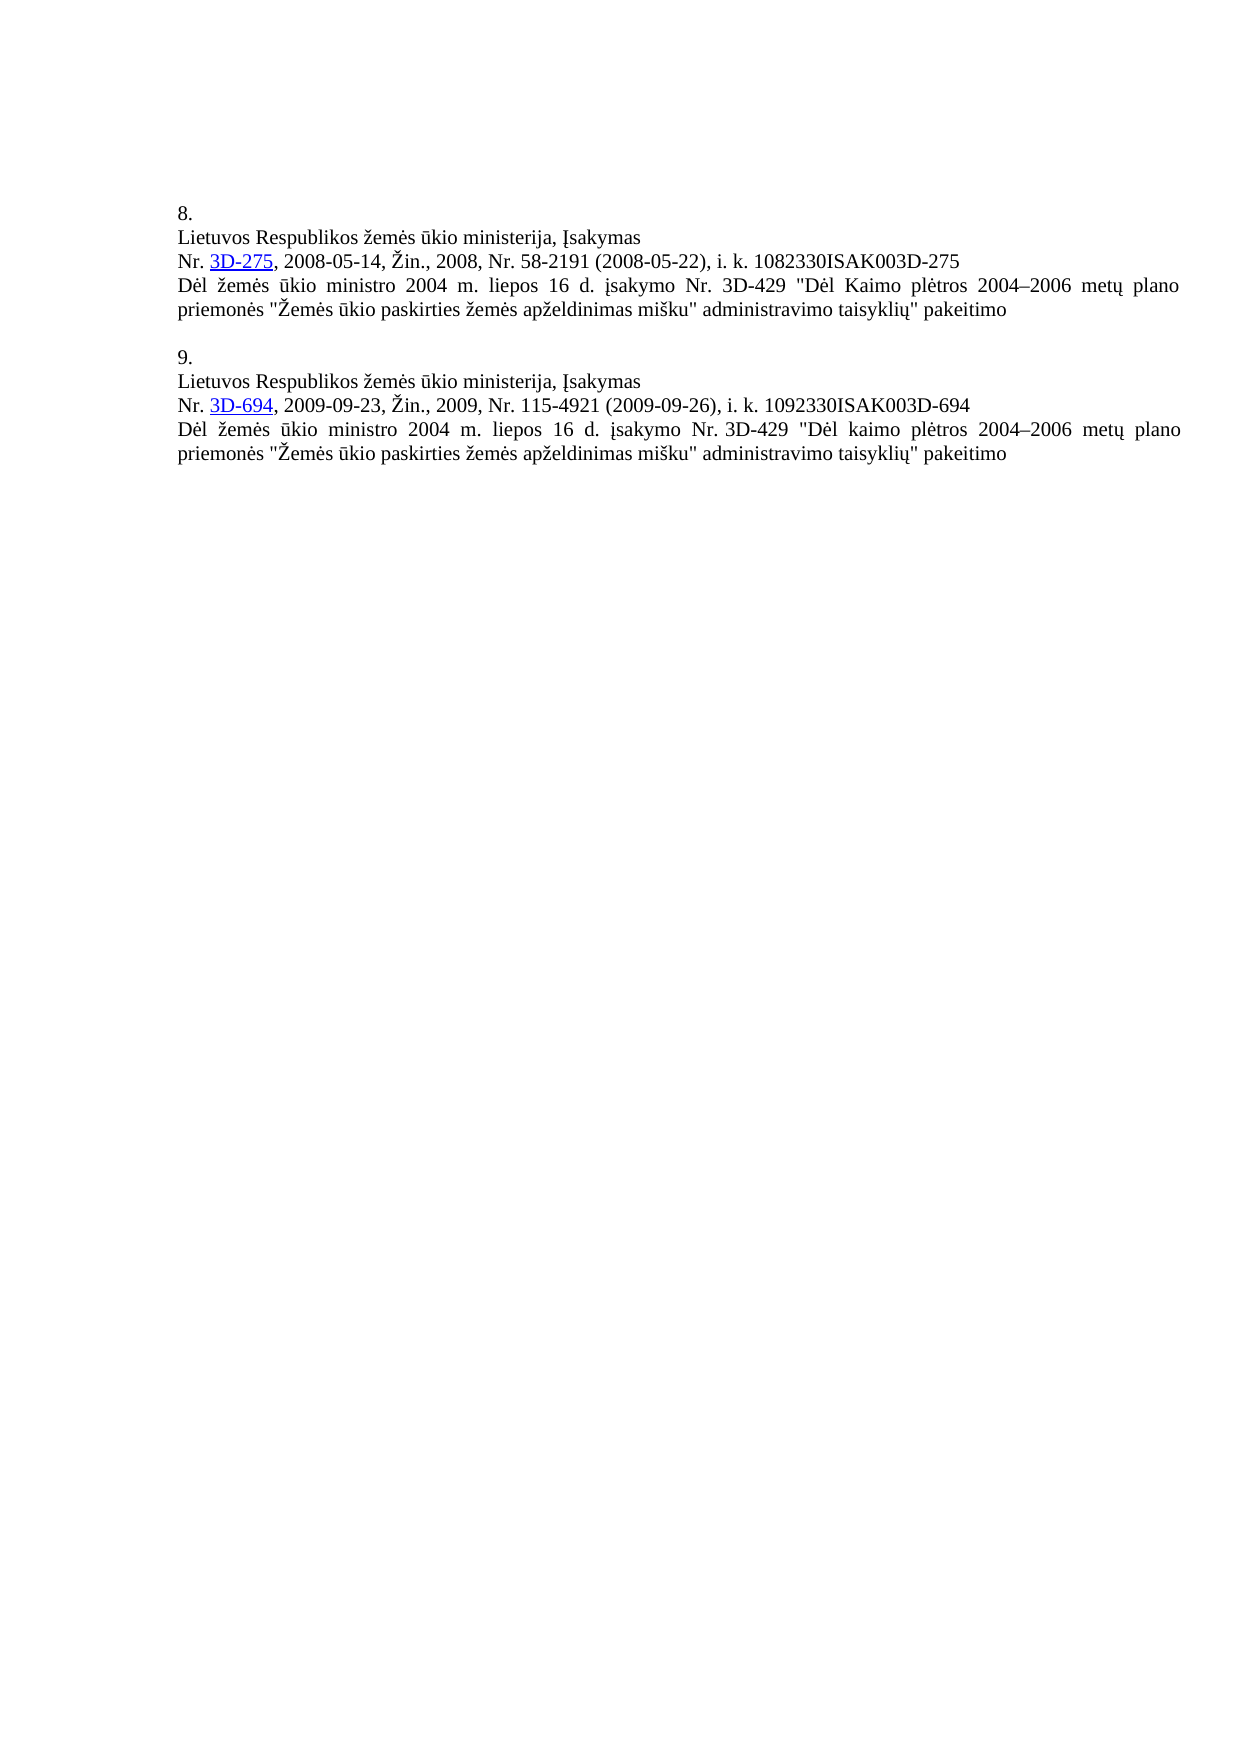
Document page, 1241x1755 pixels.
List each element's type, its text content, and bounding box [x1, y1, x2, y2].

text Dėl žemės ūkio ministro 2004 m. liepos 16 d. įsakymo Nr. 3D-429 "Dėl kaimo plėtros 2004–2006 metų plano priemonės "Žemės ūkio paskirties žemės apželdinimas mišku" administravimo taisyklių" pakeitimo [177, 417, 1181, 465]
text Lietuvos Respublikos žemės ūkio ministerija, Įsakymas [177, 369, 1181, 393]
text Nr. 3D-275, 2008-05-14, Žin., 2008, Nr. 58-2191 (2008-05-22), i. k. 1082330ISAK003D-275 [177, 249, 1181, 273]
text 9. [177, 345, 1181, 369]
text 8. [177, 201, 1181, 224]
text Dėl žemės ūkio ministro 2004 m. liepos 16 d. įsakymo Nr. 3D-429 "Dėl Kaimo plėtros 2004–2006 metų plano priemonės "Žemės ūkio paskirties žemės apželdinimas mišku" administravimo taisyklių" pakeitimo [177, 273, 1181, 321]
text Nr. 3D-694, 2009-09-23, Žin., 2009, Nr. 115-4921 (2009-09-26), i. k. 1092330ISAK003D-694 [177, 393, 1181, 417]
text Lietuvos Respublikos žemės ūkio ministerija, Įsakymas [177, 224, 1181, 249]
